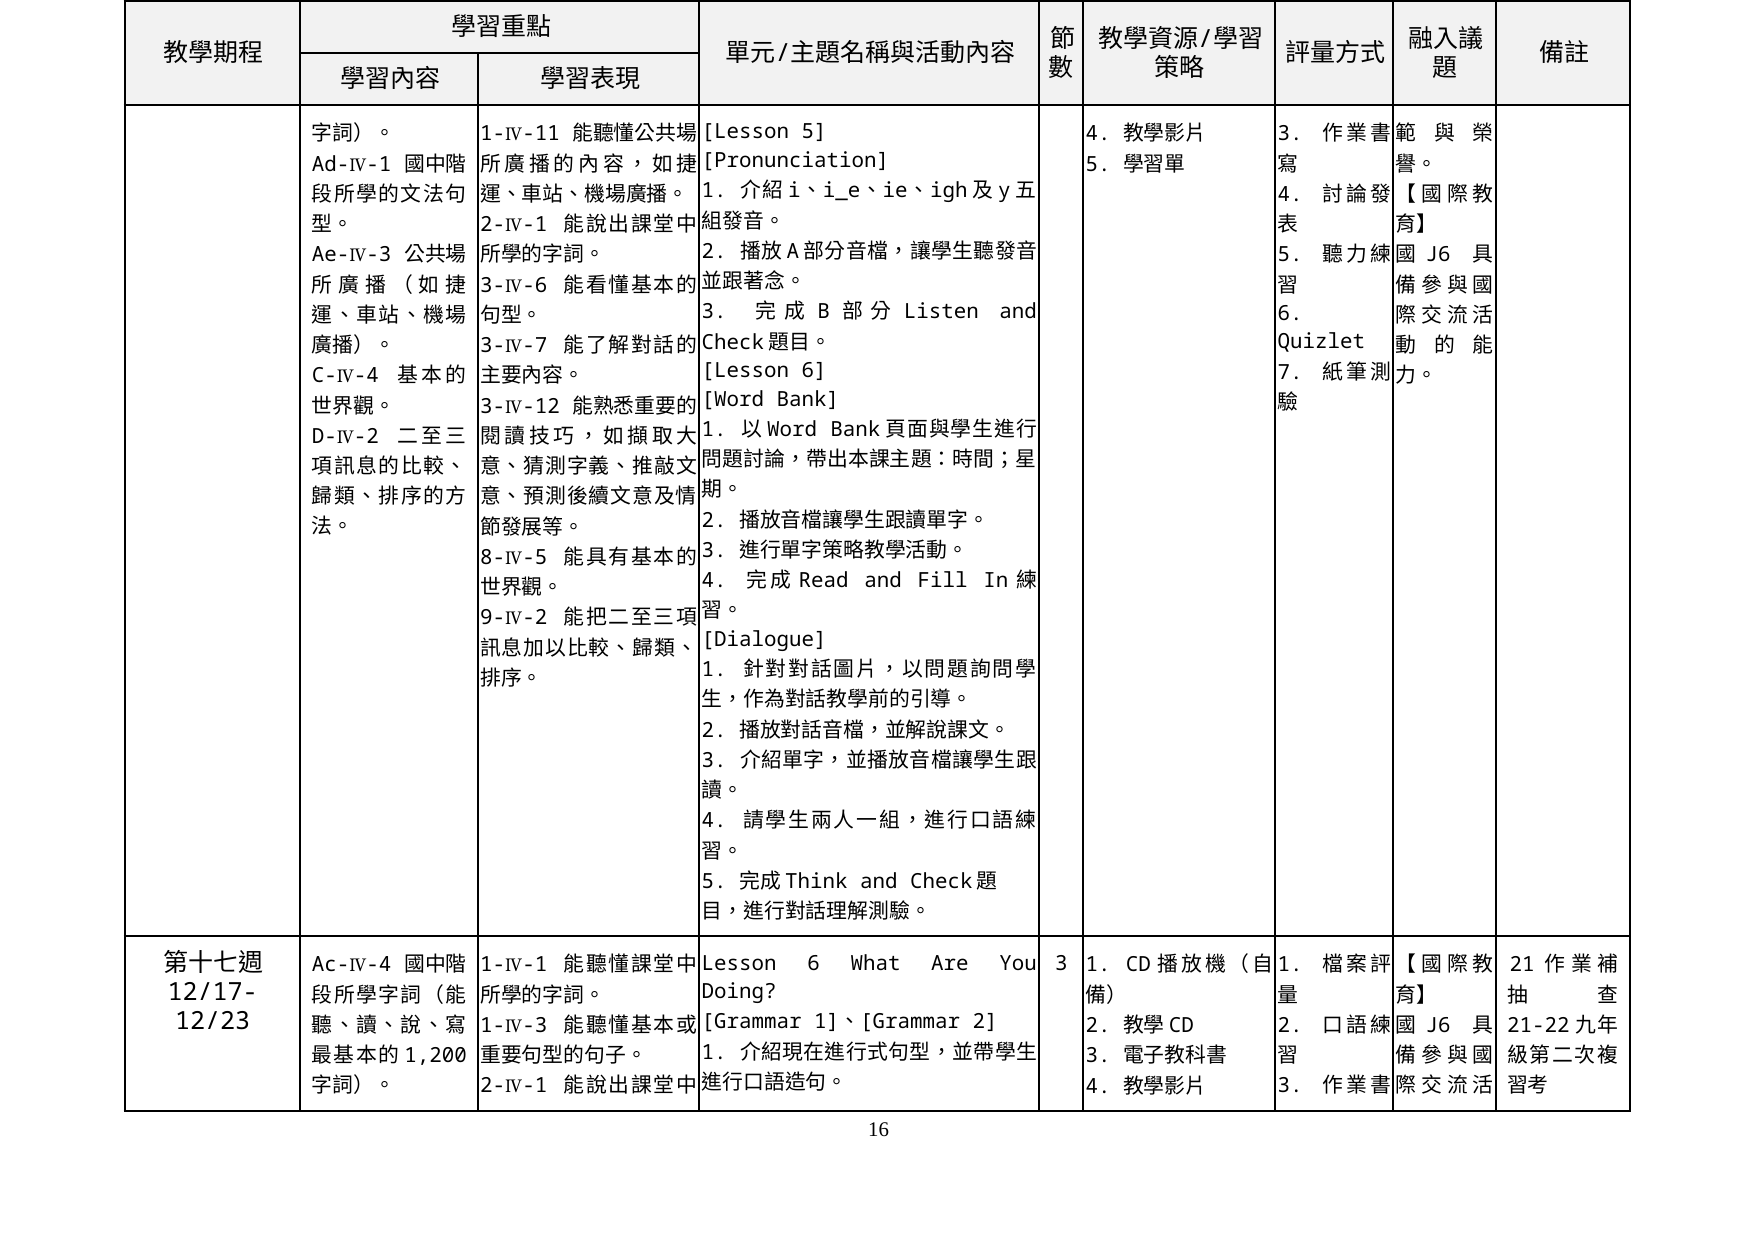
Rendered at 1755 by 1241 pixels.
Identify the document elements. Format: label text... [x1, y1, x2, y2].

table_header 學習重點 [301, 2, 698, 52]
table_cell 【國際教育】 國J6 具備參與國際交流活 [1394, 937, 1495, 1109]
table_cell 範與榮譽。 【國際教育】 國J6 具備參與國際交流活動的能力。 [1394, 106, 1495, 935]
table_cell [1040, 106, 1082, 935]
table_header 評量方式 [1276, 2, 1392, 104]
table_cell 1-Ⅳ-1 能聽懂課堂中所學的字詞。 1-Ⅳ-3 能聽懂基本或重要句型的句子。 2-Ⅳ-1 能說出課堂中 [479, 937, 698, 1109]
table_header 教學資源/學習策略 [1084, 2, 1274, 104]
table_cell 3. 作業書寫 4. 討論發表 5. 聽力練習 6. Quizlet 7. 紙筆測驗 [1276, 106, 1392, 935]
table_cell Lesson 6 What Are You Doing? [Grammar 1]、[Grammar 2] 1. 介紹現在進行式句型，並帶學生進行口語造句。 [700, 937, 1038, 1109]
table_cell [Lesson 5] [Pronunciation] 1. 介紹i、i_e、ie、igh及y五組發音。 2. 播放A部分音檔，讓學生聽發音並跟著念。 3. 完成B部分Listen and Check題目。 [Lesson 6] [Word Bank] 1. 以Word Bank頁面與學生進行問題討論，帶出本課主題：時間；星期。 2. 播放音檔讓學生跟讀單字。 3. 進行單字策略教學活動。 4. 完成Read and Fill In練習。 [Dialogue] 1. 針對對話圖片，以問題詢問學生，作為對話教學前的引導。 2. 播放對話音檔，並解說課文。 3. 介紹單字，並播放音檔讓學生跟讀。 4. 請學生兩人一組，進行口語練習。 5. 完成Think and Check題目，進行對話理解測驗。 [700, 106, 1038, 935]
table_header 備註 [1497, 2, 1629, 104]
table_cell 4. 教學影片 5. 學習單 [1084, 106, 1274, 935]
table_cell 3 [1040, 937, 1082, 1109]
table_cell Ac-Ⅳ-4 國中階段所學字詞（能聽、讀、說、寫最基本的1,200字詞）。 [301, 937, 477, 1109]
table_cell [1497, 106, 1629, 935]
table_cell 21作業補抽查 21-22九年級第二次複習考 [1497, 937, 1629, 1109]
table_cell 1-Ⅳ-11 能聽懂公共場所廣播的內容，如捷運、車站、機場廣播。 2-Ⅳ-1 能說出課堂中所學的字詞。 3-Ⅳ-6 能看懂基本的句型。 3-Ⅳ-7 能了解對話的主要內容。 3-Ⅳ-12 能熟悉重要的閱讀技巧，如擷取大意、猜測字義、推敲文意、預測後續文意及情節發展等。 8-Ⅳ-5 能具有基本的世界觀。 9-Ⅳ-2 能把二至三項訊息加以比較、歸類、排序。 [479, 106, 698, 935]
table_cell 第十七週12/17-12/23 [126, 937, 299, 1109]
table_cell 1. 檔案評量 2. 口語練習 3. 作業書 [1276, 937, 1392, 1109]
table_header 融入議題 [1394, 2, 1495, 104]
table_header 節數 [1040, 2, 1082, 104]
table_cell 1. CD播放機（自備） 2. 教學CD 3. 電子教科書 4. 教學影片 [1084, 937, 1274, 1109]
table_cell 學習表現 [479, 54, 698, 104]
table_cell 字詞）。 Ad-Ⅳ-1 國中階段所學的文法句型。 Ae-Ⅳ-3 公共場所廣播（如捷運、車站、機場廣播）。 C-Ⅳ-4 基本的世界觀。 D-Ⅳ-2 二至三項訊息的比較、歸類、排序的方法。 [301, 106, 477, 935]
table_header 單元/主題名稱與活動內容 [700, 2, 1038, 104]
table_header 教學期程 [126, 2, 299, 104]
table_cell 學習內容 [301, 54, 477, 104]
table_cell [126, 106, 299, 935]
